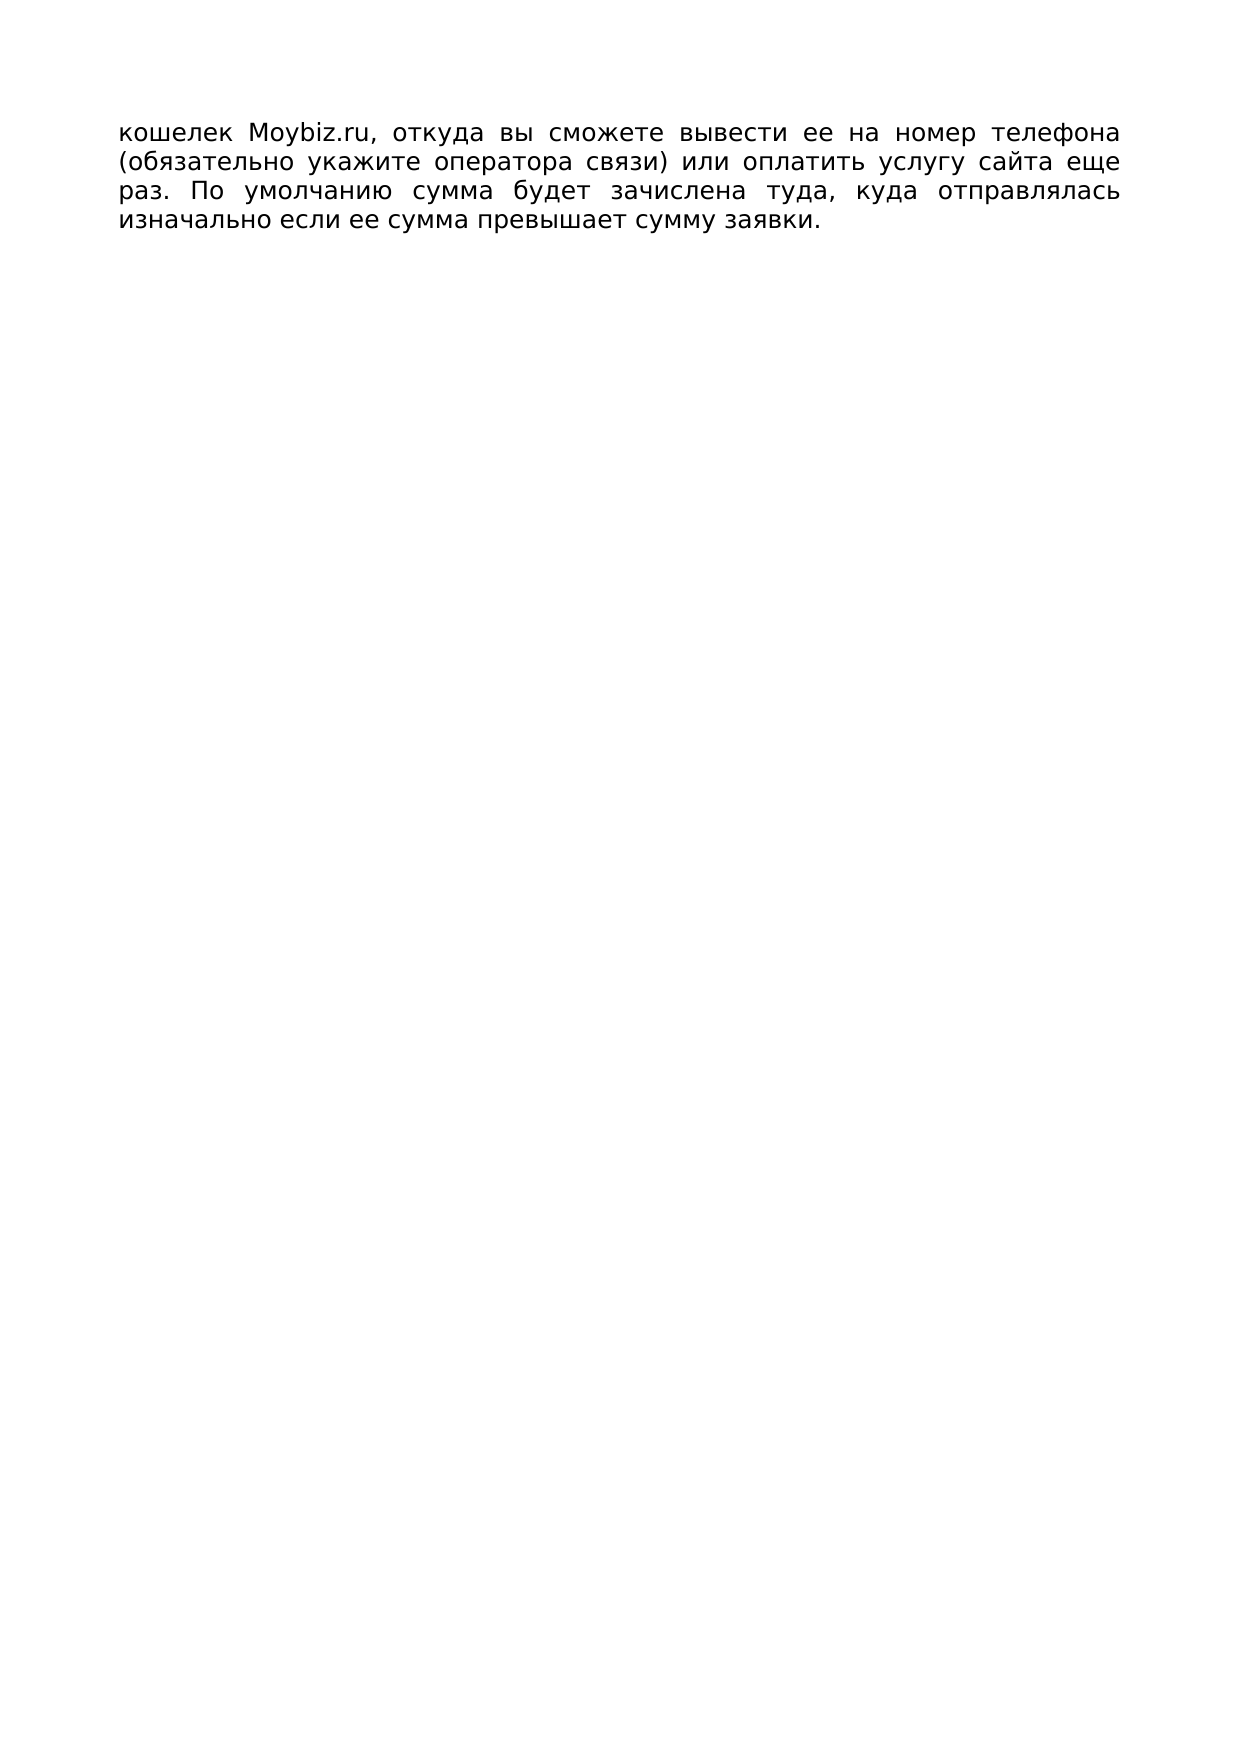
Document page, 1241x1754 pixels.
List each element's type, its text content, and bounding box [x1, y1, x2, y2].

text кошелек Moybiz.ru, откуда вы сможете вывести ее на номер телефона (обязательно укажите оператора связи) или оплатить услугу сайта еще раз. По умолчанию сумма будет зачислена туда, куда отправлялась изначально если ее сумма превышает сумму заявки. [118, 118, 1122, 235]
